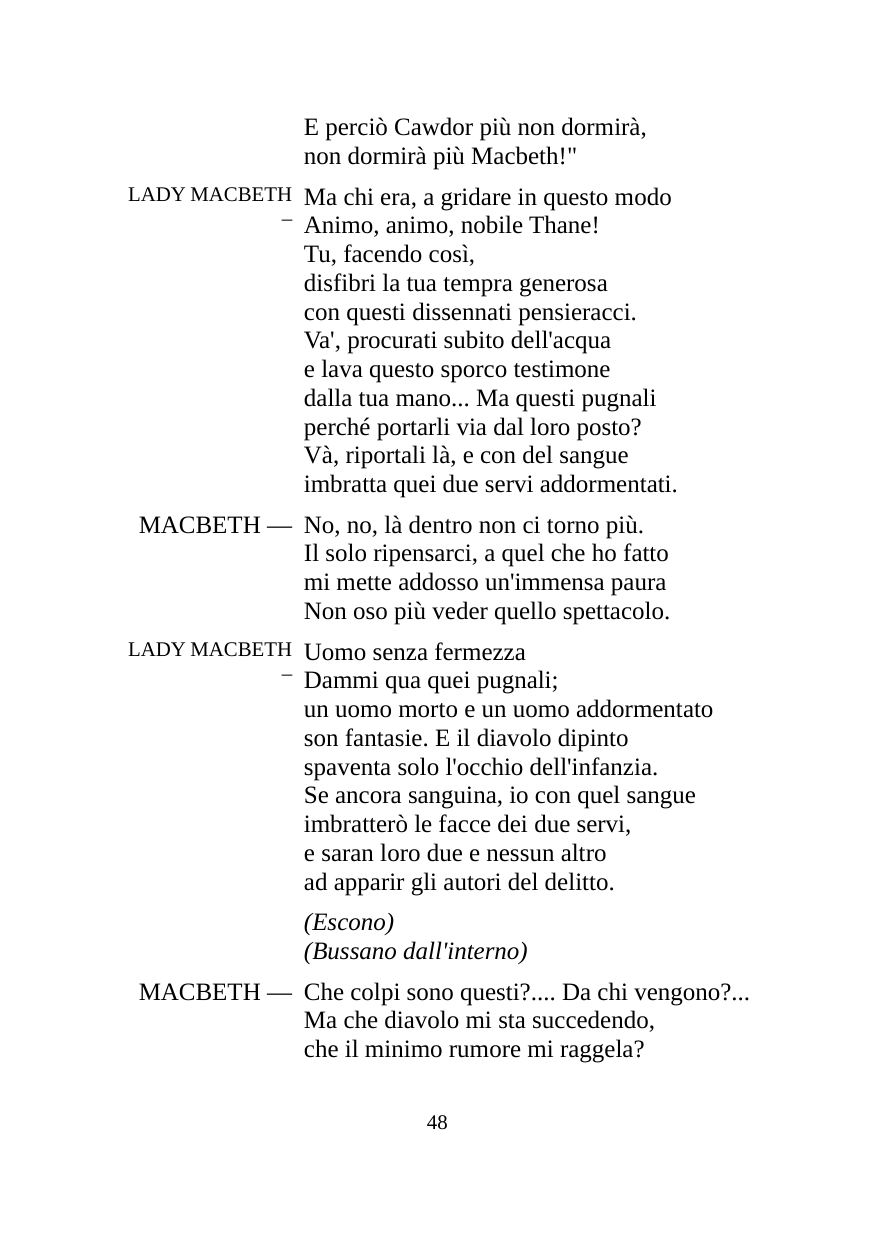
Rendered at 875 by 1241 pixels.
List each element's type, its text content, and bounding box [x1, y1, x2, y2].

table_cell Ma chi era, a gridare in questo modo Animo, animo, nobile Thane! Tu, facendo così, disfibri la tua tempra generosa con questi dissennati pensieracci. Va', procurati subito dell'acqua e lava questo sporco testimone dalla tua mano... Ma questi pugnali perché portarli via dal loro posto? Và, riportali là, e con del sangue imbratta quei due servi addormentati. [298, 176, 768, 504]
table_cell No, no, là dentro non ci torno più. Il solo ripensarci, a quel che ho fatto mi mette addosso un'immensa paura Non oso più veder quello spettacolo. [298, 504, 768, 631]
table_cell LADY MACBETH – [106, 631, 298, 971]
table_cell Uomo senza fermezza Dammi qua quei pugnali; un uomo morto e un uomo addormentato son fantasie. E il diavolo dipinto spaventa solo l'occhio dell'infanzia. Se ancora sanguina, io con quel sangue imbratterò le facce dei due servi, e saran loro due e nessun altro ad apparir gli autori del delitto. [298, 631, 768, 901]
table_cell [106, 106, 298, 176]
table_cell Che colpi sono questi?.... Da chi vengono?... Ma che diavolo mi sta succedendo, che il minimo rumore mi raggela? [298, 971, 768, 1069]
table_cell E perciò Cawdor più non dormirà, non dormirà più Macbeth!" [298, 106, 768, 176]
table_cell LADY MACBETH – [106, 176, 298, 504]
table_cell (Escono) (Bussano dall'interno) [298, 901, 768, 971]
table_cell MACBETH — [106, 504, 298, 631]
table_cell MACBETH — [106, 971, 298, 1069]
